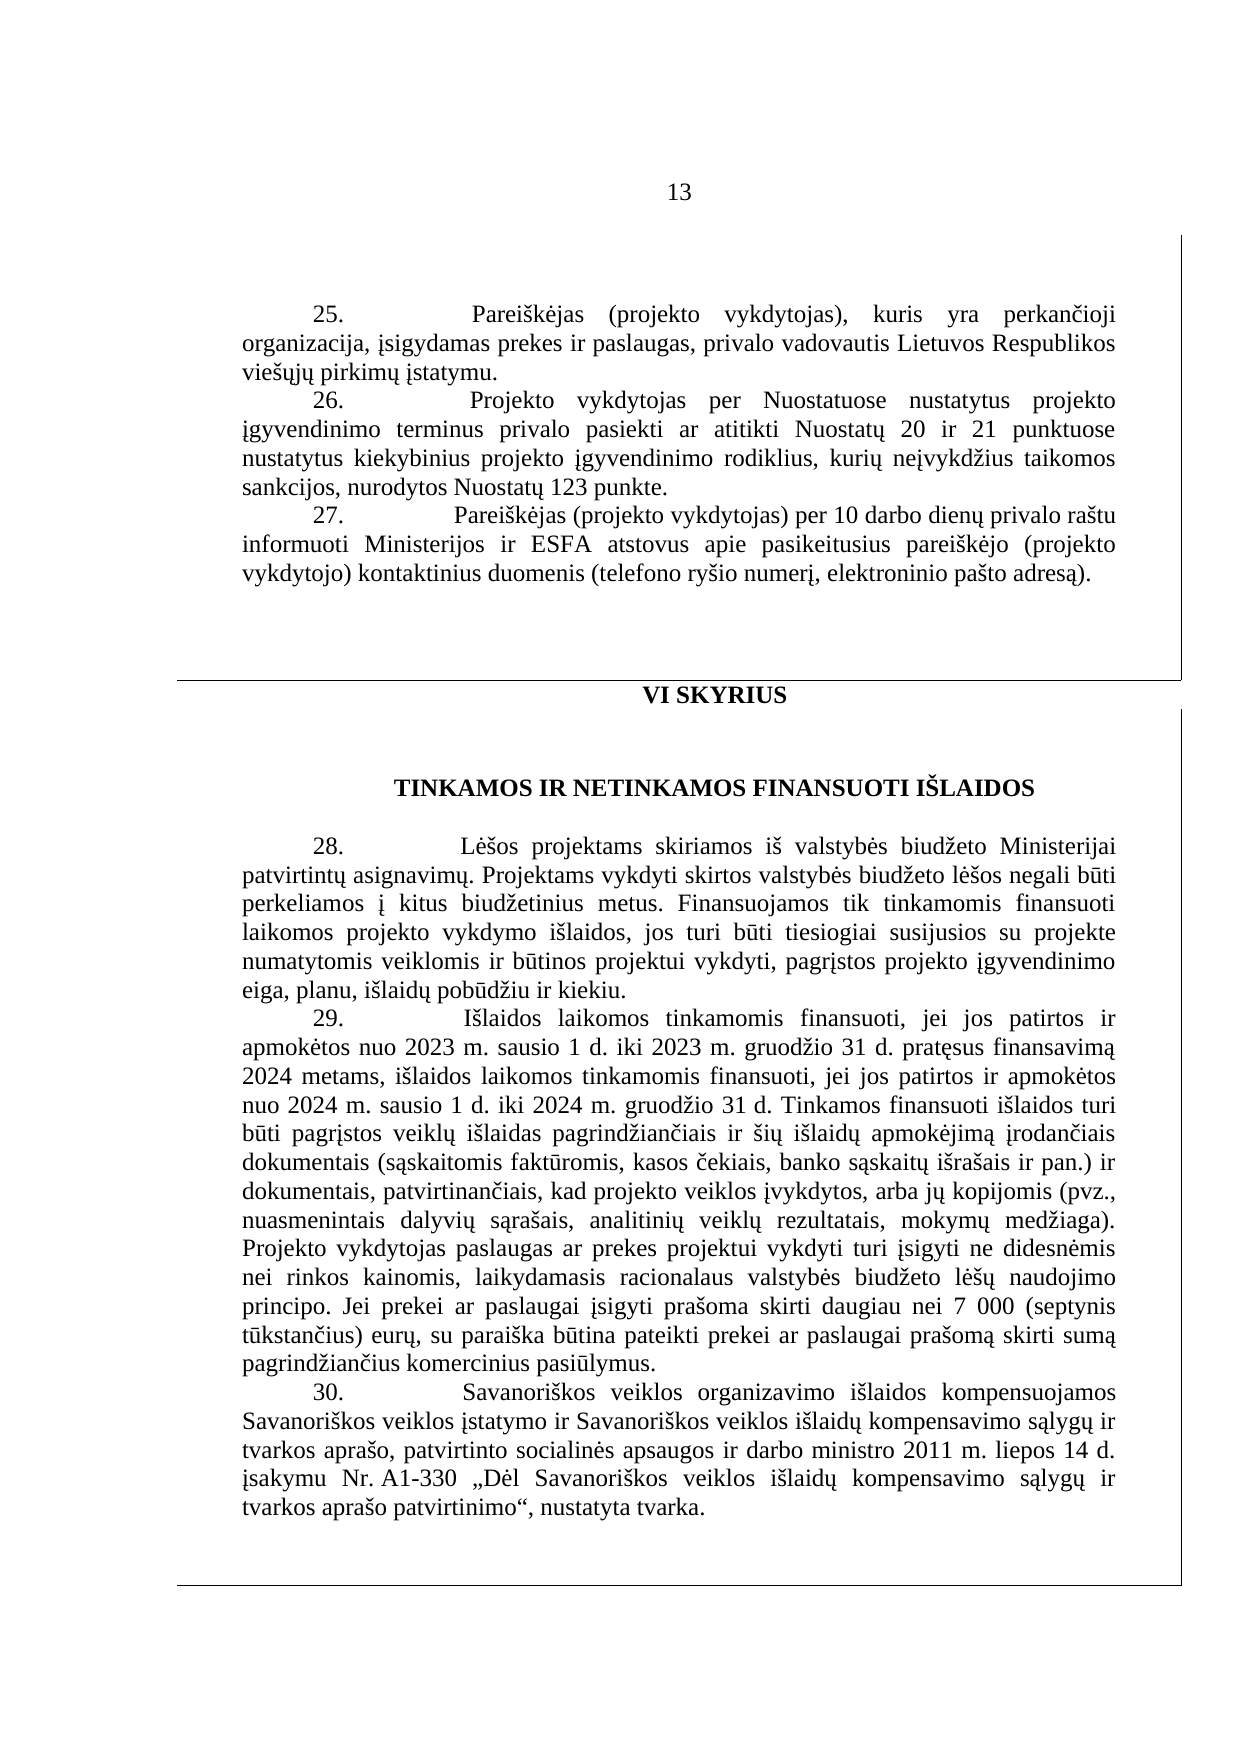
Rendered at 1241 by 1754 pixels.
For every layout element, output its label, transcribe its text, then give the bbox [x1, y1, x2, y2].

text 30. Savanoriškos veiklos organizavimo išlaidos kompensuojamos Savanoriškos veiklos įstatymo ir Savanoriškos veiklos išlaidų kompensavimo sąlygų ir tvarkos aprašo, patvirtinto socialinės apsaugos ir darbo ministro 2011 m. liepos 14 d. įsakymu Nr. A1-330 „Dėl Savanoriškos veiklos išlaidų kompensavimo sąlygų ir tvarkos aprašo patvirtinimo“, nustatyta tvarka. [177, 1377, 1181, 1585]
text 27. Pareiškėjas (projekto vykdytojas) per 10 darbo dienų privalo raštu informuoti Ministerijos ir ESFA atstovus apie pasikeitusius pareiškėjo (projekto vykdytojo) kontaktinius duomenis (telefono ryšio numerį, elektroninio pašto adresą). [177, 501, 1181, 587]
text VI SKYRIUS [177, 680, 1181, 709]
text 28. Lėšos projektams skiriamos iš valstybės biudžeto Ministerijai patvirtintų asignavimų. Projektams vykdyti skirtos valstybės biudžeto lėšos negali būti perkeliamos į kitus biudžetinius metus. Finansuojamos tik tinkamomis finansuoti laikomos projekto vykdymo išlaidos, jos turi būti tiesiogiai susijusios su projekte numatytomis veiklomis ir būtinos projektui vykdyti, pagrįstos projekto įgyvendinimo eiga, planu, išlaidų pobūdžiu ir kiekiu. [177, 831, 1181, 1003]
text 26. Projekto vykdytojas per Nuostatuose nustatytus projekto įgyvendinimo terminus privalo pasiekti ar atitikti Nuostatų 20 ir 21 punktuose nustatytus kiekybinius projekto įgyvendinimo rodiklius, kurių neįvykdžius taikomos sankcijos, nurodytos Nuostatų 123 punkte. [177, 386, 1181, 501]
text 29. Išlaidos laikomos tinkamomis finansuoti, jei jos patirtos ir apmokėtos nuo 2023 m. sausio 1 d. iki 2023 m. gruodžio 31 d. pratęsus finansavimą 2024 metams, išlaidos laikomos tinkamomis finansuoti, jei jos patirtos ir apmokėtos nuo 2024 m. sausio 1 d. iki 2024 m. gruodžio 31 d. Tinkamos finansuoti išlaidos turi būti pagrįstos veiklų išlaidas pagrindžiančiais ir šių išlaidų apmokėjimą įrodančiais dokumentais (sąskaitomis faktūromis, kasos čekiais, banko sąskaitų išrašais ir pan.) ir dokumentais, patvirtinančiais, kad projekto veiklos įvykdytos, arba jų kopijomis (pvz., nuasmenintais dalyvių sąrašais, analitinių veiklų rezultatais, mokymų medžiaga). Projekto vykdytojas paslaugas ar prekes projektui vykdyti turi įsigyti ne didesnėmis nei rinkos kainomis, laikydamasis racionalaus valstybės biudžeto lėšų naudojimo principo. Jei prekei ar paslaugai įsigyti prašoma skirti daugiau nei 7 000 (septynis tūkstančius) eurų, su paraiška būtina pateikti prekei ar paslaugai prašomą skirti sumą pagrindžiančius komercinius pasiūlymus. [177, 1003, 1181, 1377]
text TINKAMOS IR NETINKAMOS FINANSUOTI IŠLAIDOS [177, 709, 1181, 802]
text 25. Pareiškėjas (projekto vykdytojas), kuris yra perkančioji organizacija, įsigydamas prekes ir paslaugas, privalo vadovautis Lietuvos Respublikos viešųjų pirkimų įstatymu. [177, 235, 1181, 386]
